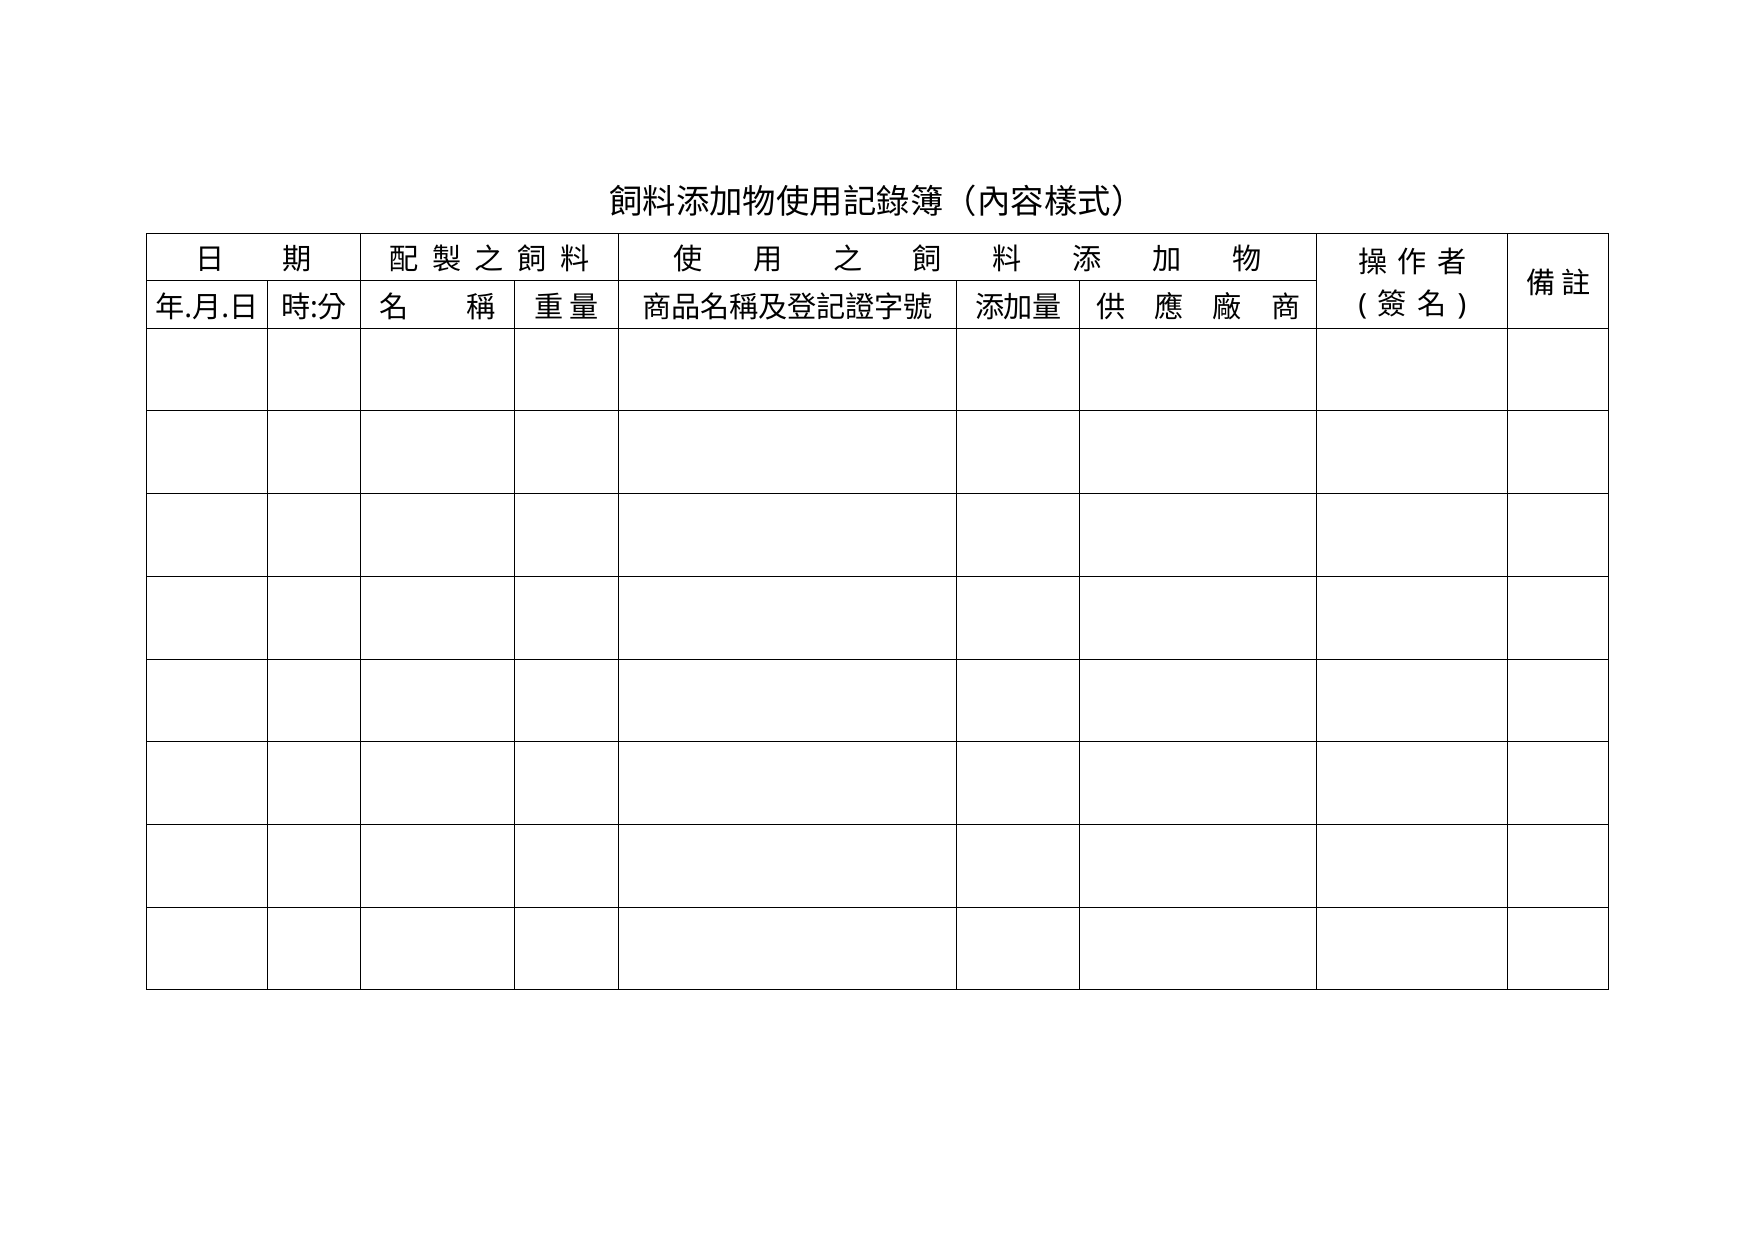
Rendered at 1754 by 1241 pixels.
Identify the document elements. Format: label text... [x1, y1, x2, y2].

table_cell [361, 908, 514, 989]
table_cell [1080, 329, 1316, 410]
table_cell [957, 494, 1079, 576]
table_cell [515, 660, 618, 741]
table_cell [1080, 494, 1316, 576]
table_header 操作者 (簽名) [1317, 234, 1507, 328]
table_cell [1080, 908, 1316, 989]
table_cell [957, 825, 1079, 907]
table_cell [268, 494, 360, 576]
table_cell [147, 908, 267, 989]
table_cell [1317, 825, 1507, 907]
table_cell [268, 329, 360, 410]
table_cell [147, 742, 267, 824]
table_cell 名 稱 [361, 281, 514, 328]
table_cell 商品名稱及登記證字號 [619, 281, 956, 328]
table_cell 供應廠商 [1080, 281, 1316, 328]
table_cell [147, 494, 267, 576]
table_cell [1508, 411, 1608, 493]
table_header 使用之飼料添加物 [619, 234, 1316, 280]
table_cell 添加量 [957, 281, 1079, 328]
table_cell [268, 742, 360, 824]
table_cell [268, 577, 360, 658]
table_cell [1508, 660, 1608, 741]
table_cell [515, 742, 618, 824]
table_cell [147, 411, 267, 493]
table_cell [1080, 825, 1316, 907]
table_cell [1080, 411, 1316, 493]
table_cell [957, 577, 1079, 658]
table_cell [515, 329, 618, 410]
table_cell [147, 577, 267, 658]
table_cell [1508, 742, 1608, 824]
table_cell [147, 660, 267, 741]
table_cell [515, 494, 618, 576]
table_cell [957, 742, 1079, 824]
table_cell [619, 577, 956, 658]
table_cell [1317, 742, 1507, 824]
table_cell 重 量 [515, 281, 618, 328]
table_cell [1317, 494, 1507, 576]
table_cell [361, 742, 514, 824]
table_cell [515, 577, 618, 658]
table_cell [619, 411, 956, 493]
table_cell [361, 660, 514, 741]
table_cell [1508, 577, 1608, 658]
text 飼料添加物使用記錄簿（內容樣式） [150, 183, 1604, 221]
table_cell [1508, 825, 1608, 907]
table_cell [619, 329, 956, 410]
table_cell [361, 825, 514, 907]
table_cell 年.月.日 [147, 281, 267, 328]
table_cell [619, 908, 956, 989]
table_cell [957, 660, 1079, 741]
table_cell [957, 329, 1079, 410]
table_cell [1317, 411, 1507, 493]
table_cell [1080, 577, 1316, 658]
table_cell [147, 825, 267, 907]
table_header 配製之飼料 [361, 234, 618, 280]
table_cell [361, 494, 514, 576]
table_cell [1508, 494, 1608, 576]
table_cell [619, 494, 956, 576]
table_cell [619, 742, 956, 824]
table_cell [361, 329, 514, 410]
table_cell [361, 411, 514, 493]
table_cell [1080, 660, 1316, 741]
table_cell [619, 825, 956, 907]
table_cell [619, 660, 956, 741]
table_cell [268, 411, 360, 493]
table_cell [957, 411, 1079, 493]
table_cell [1508, 908, 1608, 989]
table_cell [515, 825, 618, 907]
table_cell [1508, 329, 1608, 410]
table_cell [1080, 742, 1316, 824]
table_cell [1317, 660, 1507, 741]
table_cell [515, 908, 618, 989]
table_cell [1317, 908, 1507, 989]
table_cell [1317, 577, 1507, 658]
table_cell 時:分 [268, 281, 360, 328]
table_cell [268, 825, 360, 907]
table_cell [957, 908, 1079, 989]
table_cell [268, 660, 360, 741]
table_cell [361, 577, 514, 658]
table_cell [147, 329, 267, 410]
table_header 日 期 [147, 234, 360, 280]
table_cell [1317, 329, 1507, 410]
table_cell [268, 908, 360, 989]
table_header 備 註 [1508, 234, 1608, 328]
table_cell [515, 411, 618, 493]
